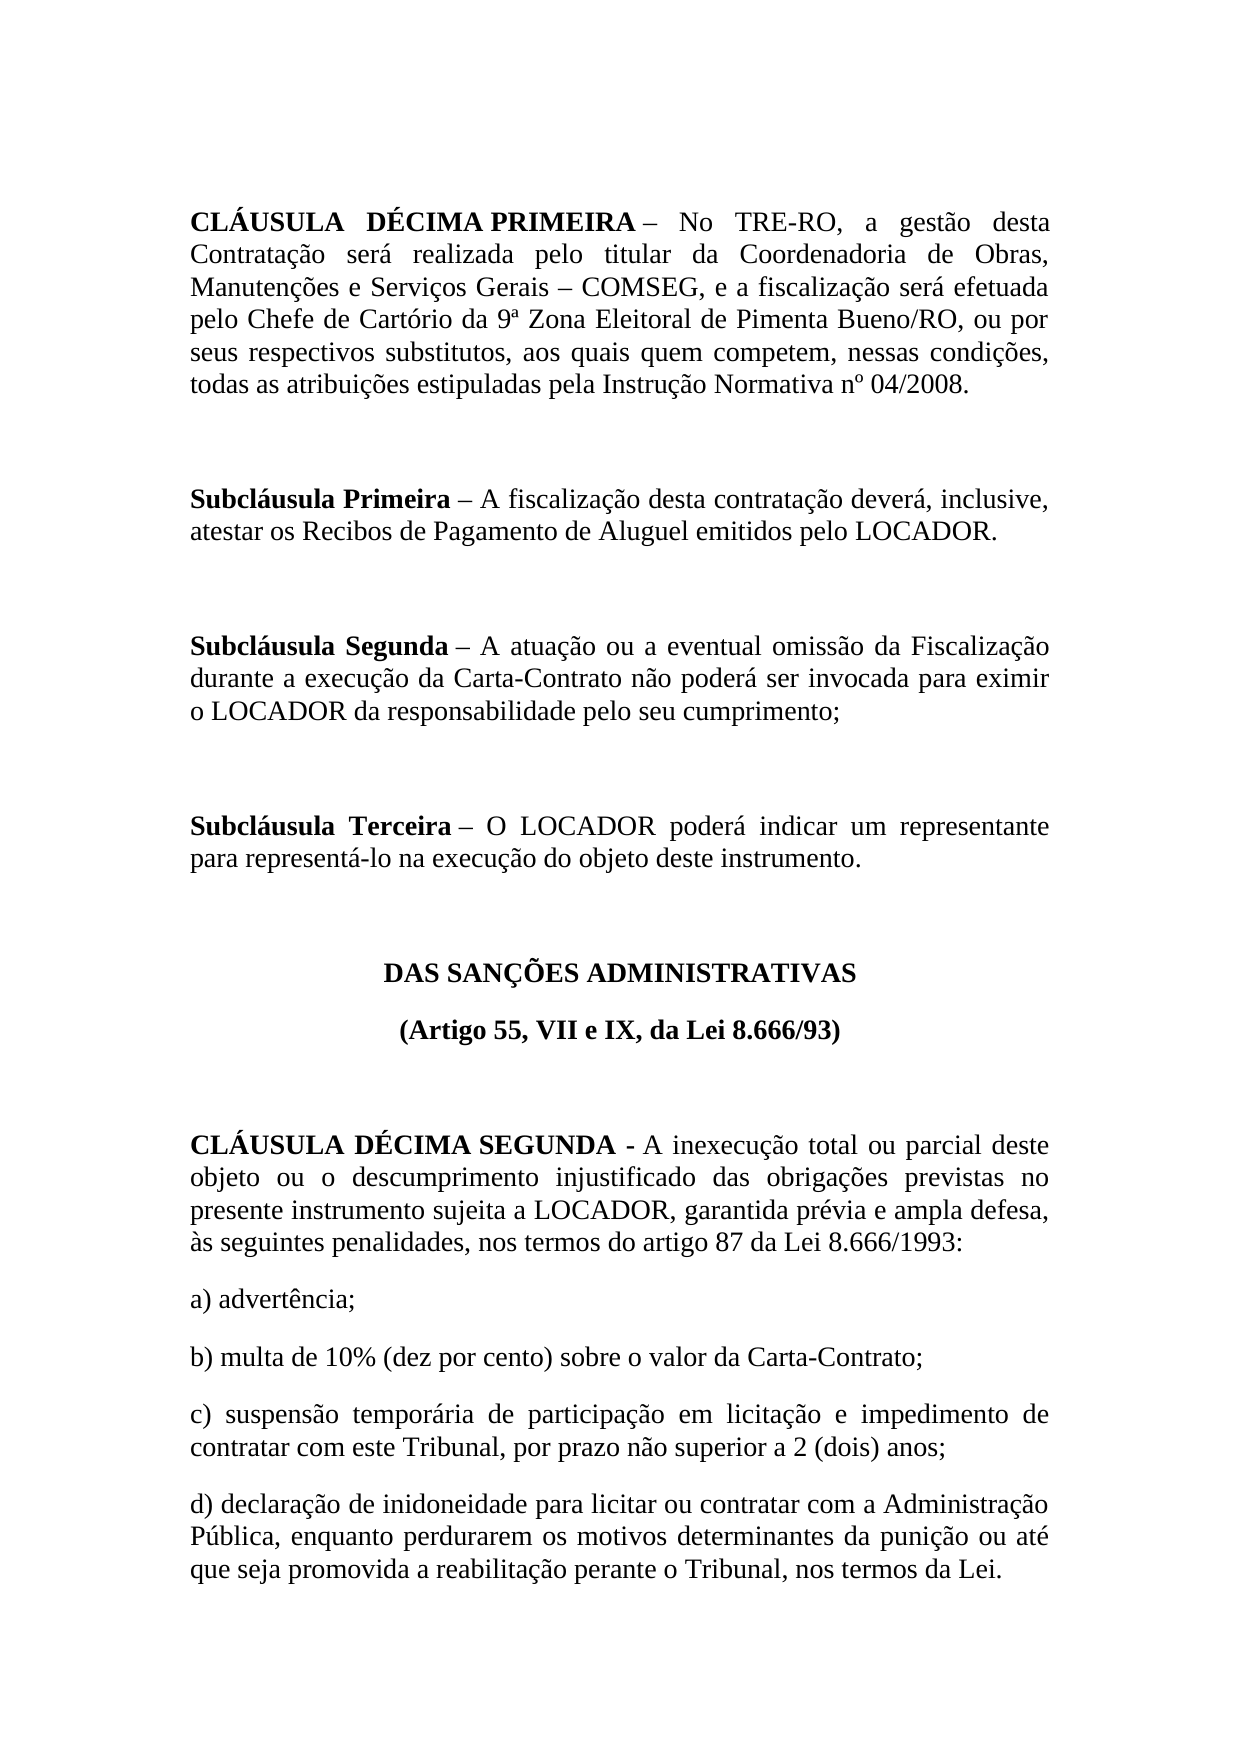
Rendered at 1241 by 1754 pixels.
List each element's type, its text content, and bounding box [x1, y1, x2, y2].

text Subcláusula Primeira – A fiscalização desta contratação deverá, inclusive, atestar os Recibos de Pagamento de Aluguel emitidos pelo LOCADOR. [190, 482, 1051, 547]
text c) suspensão temporária de participação em licitação e impedimento de contratar com este Tribunal, por prazo não superior a 2 (dois) anos; [190, 1397, 1051, 1462]
text CLÁUSULA DÉCIMA PRIMEIRA – No TRE-RO, a gestão desta Contratação será realizada pelo titular da Coordenadoria de Obras, Manutenções e Serviços Gerais – COMSEG, e a fiscalização será efetuada pelo Chefe de Cartório da 9ª Zona Eleitoral de Pimenta Bueno/RO, ou por seus respectivos substitutos, aos quais quem competem, nessas condições, todas as atribuições estipuladas pela Instrução Normativa nº 04/2008. [190, 205, 1051, 399]
text CLÁUSULA DÉCIMA SEGUNDA - A inexecução total ou parcial deste objeto ou o descumprimento injustificado das obrigações previstas no presente instrumento sujeita a LOCADOR, garantida prévia e ampla defesa, às seguintes penalidades, nos termos do artigo 87 da Lei 8.666/1993: [190, 1128, 1051, 1257]
text d) declaração de inidoneidade para licitar ou contratar com a Administração Pública, enquanto perdurarem os motivos determinantes da punição ou até que seja promovida a reabilitação perante o Tribunal, nos termos da Lei. [190, 1487, 1051, 1584]
text (Artigo 55, VII e IX, da Lei 8.666/93) [190, 1013, 1051, 1046]
text Subcláusula Segunda – A atuação ou a eventual omissão da Fiscalização durante a execução da Carta-Contrato não poderá ser invocada para eximir o LOCADOR da responsabilidade pelo seu cumprimento; [190, 629, 1051, 726]
text Subcláusula Terceira – O LOCADOR poderá indicar um representante para representá-lo na execução do objeto deste instrumento. [190, 808, 1051, 873]
text a) advertência; [190, 1282, 1051, 1315]
text b) multa de 10% (dez por cento) sobre o valor da Carta-Contrato; [190, 1340, 1051, 1372]
text DAS SANÇÕES ADMINISTRATIVAS [190, 956, 1051, 988]
